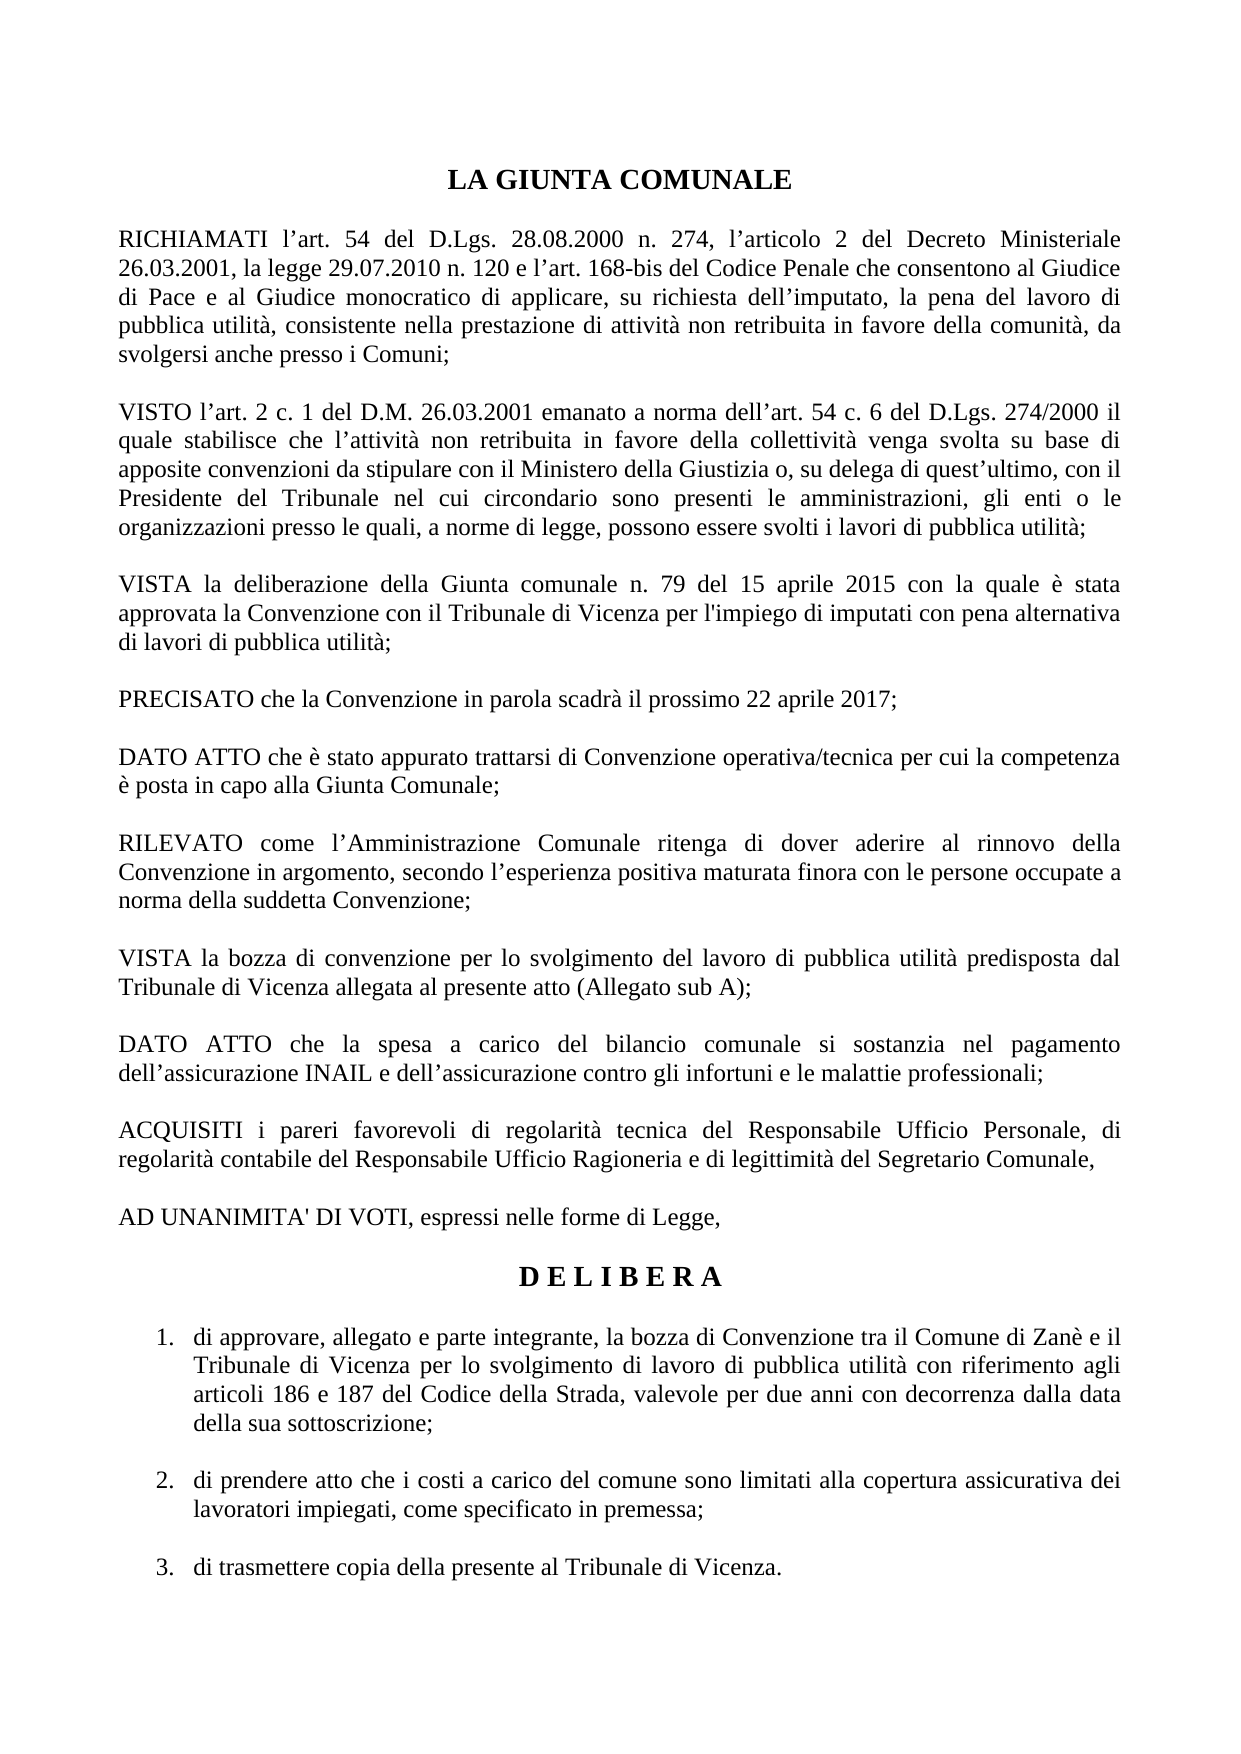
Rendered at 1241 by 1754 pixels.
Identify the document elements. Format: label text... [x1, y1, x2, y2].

text RICHIAMATI l’art. 54 del D.Lgs. 28.08.2000 n. 274, l’articolo 2 del Decreto Ministeriale 26.03.2001, la legge 29.07.2010 n. 120 e l’art. 168-bis del Codice Penale che consentono al Giudice di Pace e al Giudice monocratico di applicare, su richiesta dell’imputato, la pena del lavoro di pubblica utilità, consistente nella prestazione di attività non retribuita in favore della comunità, da svolgersi anche presso i Comuni; [118, 224, 1122, 368]
text AD UNANIMITA' DI VOTI, espressi nelle forme di Legge, [118, 1202, 1122, 1231]
text PRECISATO che la Convenzione in parola scadrà il prossimo 22 aprile 2017; [118, 684, 1122, 713]
text DATO ATTO che è stato appurato trattarsi di Convenzione operativa/tecnica per cui la competenza è posta in capo alla Giunta Comunale; [118, 742, 1122, 799]
text ACQUISITI i pareri favorevoli di regolarità tecnica del Responsabile Ufficio Personale, di regolarità contabile del Responsabile Ufficio Ragioneria e di legittimità del Segretario Comunale, [118, 1116, 1122, 1173]
list di approvare, allegato e parte integrante, la bozza di Convenzione tra il Comune di Zanè e il Tribunale di Vicenza per lo svolgimento di lavoro di pubblica utilità con riferimento agli articoli 186 e 187 del Codice della Strada, valevole per due anni con decorrenza dalla data della sua sottoscrizione; [156, 1322, 1122, 1437]
text VISTO l’art. 2 c. 1 del D.M. 26.03.2001 emanato a norma dell’art. 54 c. 6 del D.Lgs. 274/2000 il quale stabilisce che l’attività non retribuita in favore della collettività venga svolta su base di apposite convenzioni da stipulare con il Ministero della Giustizia o, su delega di quest’ultimo, con il Presidente del Tribunale nel cui circondario sono presenti le amministrazioni, gli enti o le organizzazioni presso le quali, a norme di legge, possono essere svolti i lavori di pubblica utilità; [118, 397, 1122, 541]
list di trasmettere copia della presente al Tribunale di Vicenza. [156, 1552, 1122, 1580]
text D E L I B E R A [118, 1259, 1122, 1293]
list di prendere atto che i costi a carico del comune sono limitati alla copertura assicurativa dei lavoratori impiegati, come specificato in premessa; [156, 1465, 1122, 1523]
text VISTA la deliberazione della Giunta comunale n. 79 del 15 aprile 2015 con la quale è stata approvata la Convenzione con il Tribunale di Vicenza per l'impiego di imputati con pena alternativa di lavori di pubblica utilità; [118, 569, 1122, 656]
text VISTA la bozza di convenzione per lo svolgimento del lavoro di pubblica utilità predisposta dal Tribunale di Vicenza allegata al presente atto (Allegato sub A); [118, 943, 1122, 1001]
text LA GIUNTA COMUNALE [118, 162, 1122, 196]
text RILEVATO come l’Amministrazione Comunale ritenga di dover aderire al rinnovo della Convenzione in argomento, secondo l’esperienza positiva maturata finora con le persone occupate a norma della suddetta Convenzione; [118, 828, 1122, 914]
text DATO ATTO che la spesa a carico del bilancio comunale si sostanzia nel pagamento dell’assicurazione INAIL e dell’assicurazione contro gli infortuni e le malattie professionali; [118, 1029, 1122, 1087]
